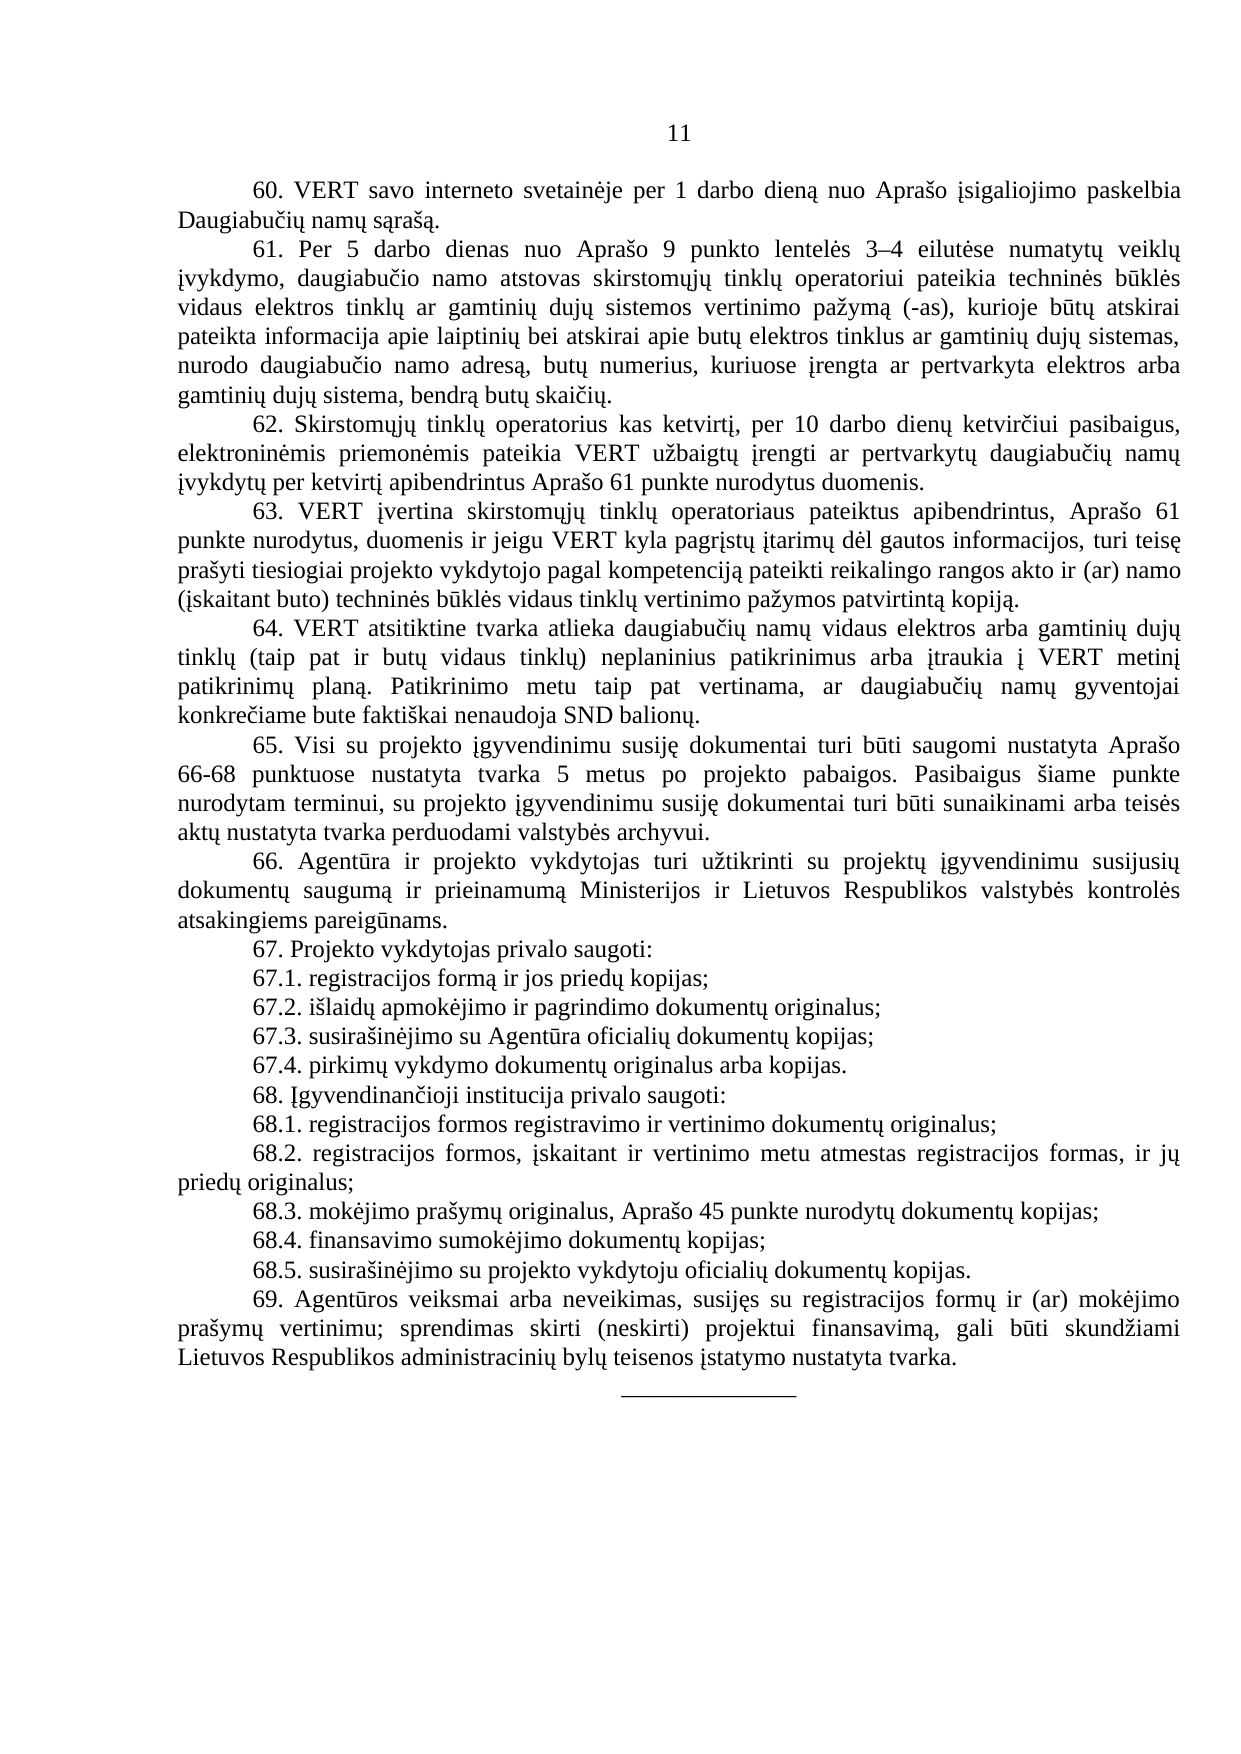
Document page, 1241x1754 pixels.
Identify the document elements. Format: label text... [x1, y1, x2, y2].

text 67.4. pirkimų vykdymo dokumentų originalus arba kopijas. [177, 1051, 1181, 1080]
text 69. Agentūros veiksmai arba neveikimas, susijęs su registracijos formų ir (ar) mokėjimo prašymų vertinimu; sprendimas skirti (neskirti) projektui finansavimą, gali būti skundžiami Lietuvos Respublikos administracinių bylų teisenos įstatymo nustatyta tvarka. [177, 1284, 1181, 1371]
text 64. VERT atsitiktine tvarka atlieka daugiabučių namų vidaus elektros arba gamtinių dujų tinklų (taip pat ir butų vidaus tinklų) neplaninius patikrinimus arba įtraukia į VERT metinį patikrinimų planą. Patikrinimo metu taip pat vertinama, ar daugiabučių namų gyventojai konkrečiame bute faktiškai nenaudoja SND balionų. [177, 613, 1181, 730]
text 68.5. susirašinėjimo su projekto vykdytoju oficialių dokumentų kopijas. [177, 1255, 1181, 1284]
text 61. Per 5 darbo dienas nuo Aprašo 9 punkto lentelės 3–4 eilutėse numatytų veiklų įvykdymo, daugiabučio namo atstovas skirstomųjų tinklų operatoriui pateikia techninės būklės vidaus elektros tinklų ar gamtinių dujų sistemos vertinimo pažymą (-as), kurioje būtų atskirai pateikta informacija apie laiptinių bei atskirai apie butų elektros tinklus ar gamtinių dujų sistemas, nurodo daugiabučio namo adresą, butų numerius, kuriuose įrengta ar pertvarkyta elektros arba gamtinių dujų sistema, bendrą butų skaičių. [177, 234, 1181, 409]
text 68.4. finansavimo sumokėjimo dokumentų kopijas; [177, 1226, 1181, 1255]
text 62. Skirstomųjų tinklų operatorius kas ketvirtį, per 10 darbo dienų ketvirčiui pasibaigus, elektroninėmis priemonėmis pateikia VERT užbaigtų įrengti ar pertvarkytų daugiabučių namų įvykdytų per ketvirtį apibendrintus Aprašo 61 punkte nurodytus duomenis. [177, 409, 1181, 496]
text 67.1. registracijos formą ir jos priedų kopijas; [177, 963, 1181, 992]
text 68.2. registracijos formos, įskaitant ir vertinimo metu atmestas registracijos formas, ir jų priedų originalus; [177, 1138, 1181, 1196]
text 63. VERT įvertina skirstomųjų tinklų operatoriaus pateiktus apibendrintus, Aprašo 61 punkte nurodytus, duomenis ir jeigu VERT kyla pagrįstų įtarimų dėl gautos informacijos, turi teisę prašyti tiesiogiai projekto vykdytojo pagal kompetenciją pateikti reikalingo rangos akto ir (ar) namo (įskaitant buto) techninės būklės vidaus tinklų vertinimo pažymos patvirtintą kopiją. [177, 496, 1181, 613]
text 66. Agentūra ir projekto vykdytojas turi užtikrinti su projektų įgyvendinimu susijusių dokumentų saugumą ir prieinamumą Ministerijos ir Lietuvos Respublikos valstybės kontrolės atsakingiems pareigūnams. [177, 846, 1181, 934]
text 60. VERT savo interneto svetainėje per 1 darbo dieną nuo Aprašo įsigaliojimo paskelbia Daugiabučių namų sąrašą. [177, 176, 1181, 234]
text ______________ [177, 1371, 1181, 1401]
text 67.2. išlaidų apmokėjimo ir pagrindimo dokumentų originalus; [177, 992, 1181, 1021]
text 65. Visi su projekto įgyvendinimu susiję dokumentai turi būti saugomi nustatyta Aprašo 66‑68 punktuose nustatyta tvarka 5 metus po projekto pabaigos. Pasibaigus šiame punkte nurodytam terminui, su projekto įgyvendinimu susiję dokumentai turi būti sunaikinami arba teisės aktų nustatyta tvarka perduodami valstybės archyvui. [177, 730, 1181, 846]
text 67.3. susirašinėjimo su Agentūra oficialių dokumentų kopijas; [177, 1021, 1181, 1051]
text 68. Įgyvendinančioji institucija privalo saugoti: [177, 1080, 1181, 1109]
text 68.3. mokėjimo prašymų originalus, Aprašo 45 punkte nurodytų dokumentų kopijas; [177, 1196, 1181, 1226]
text 67. Projekto vykdytojas privalo saugoti: [177, 934, 1181, 963]
text 68.1. registracijos formos registravimo ir vertinimo dokumentų originalus; [177, 1109, 1181, 1138]
